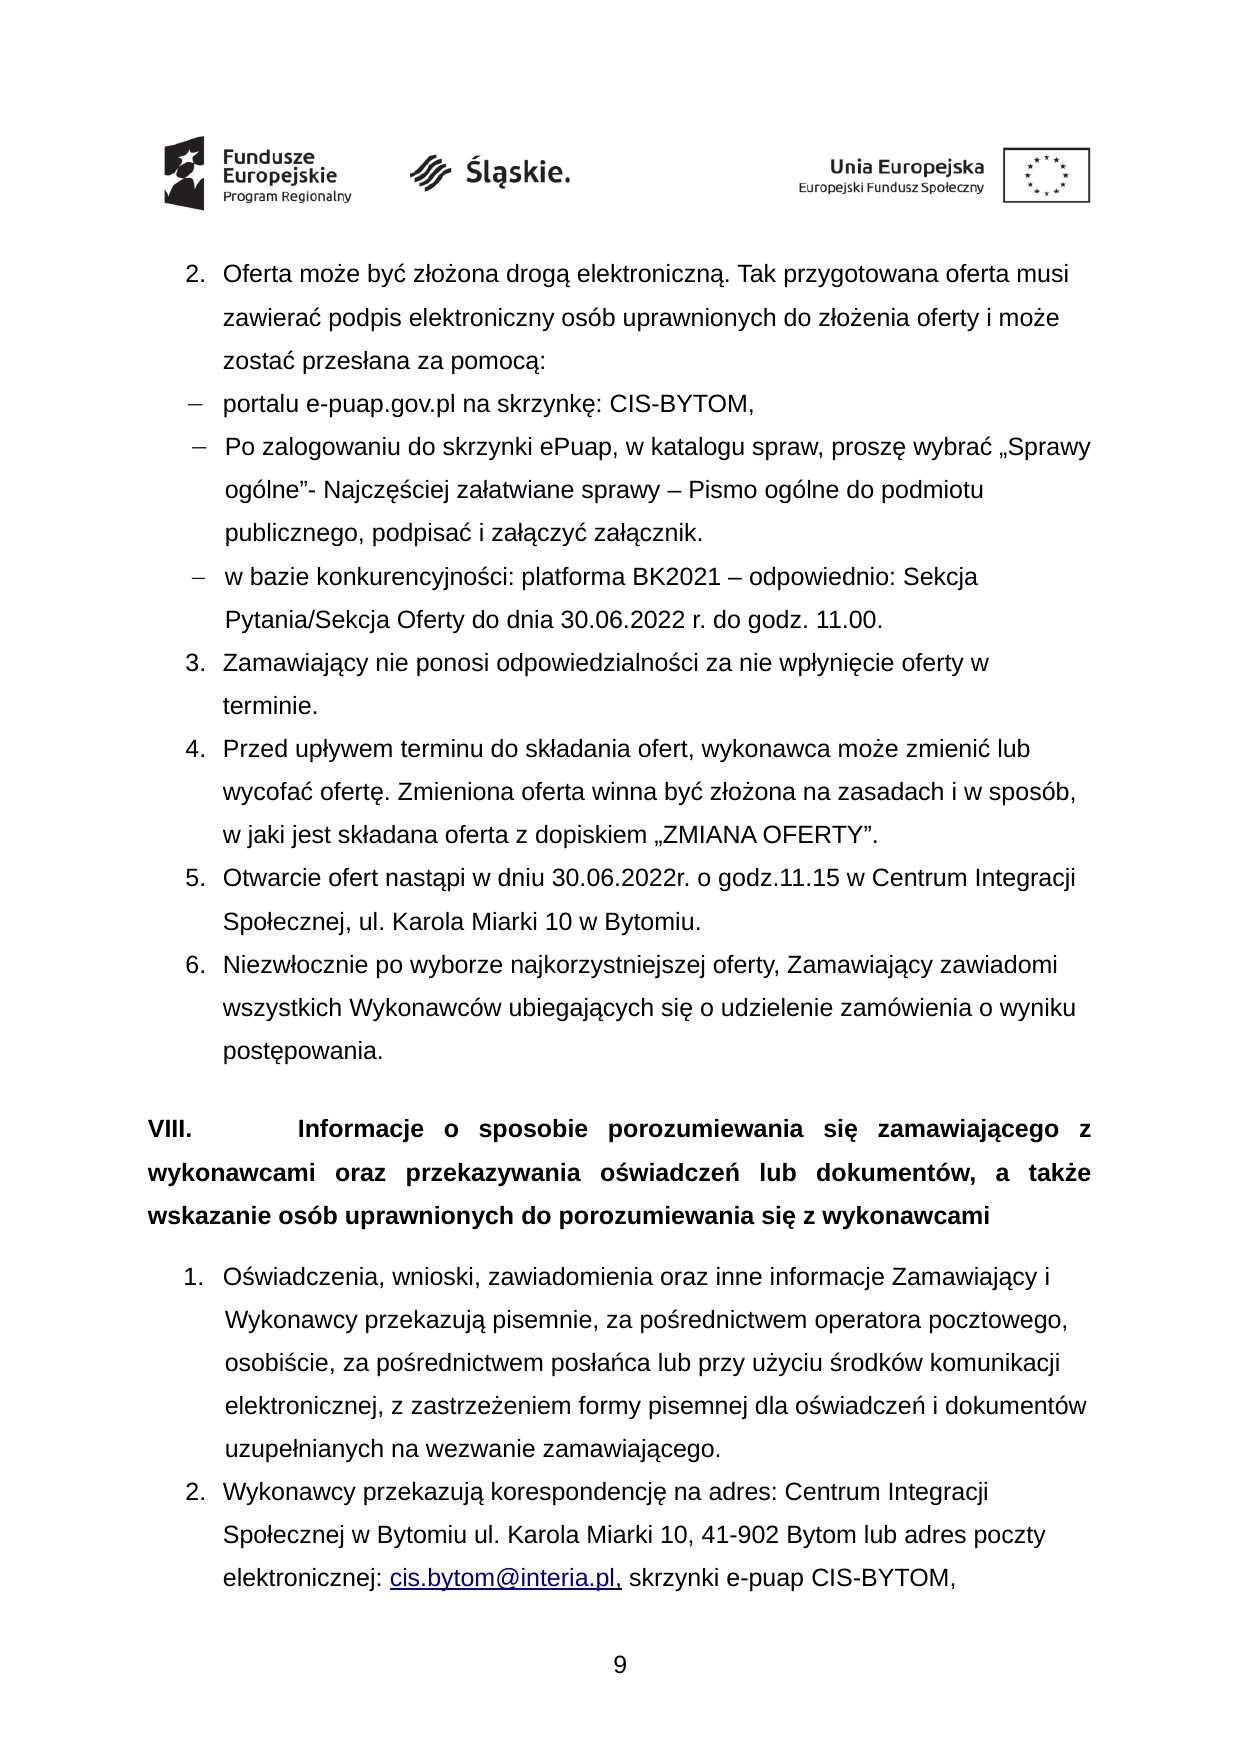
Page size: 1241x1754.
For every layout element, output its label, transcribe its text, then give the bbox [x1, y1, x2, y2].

list portalu e-puap.gov.pl na skrzynkę: CIS-BYTOM, [185, 389, 1092, 418]
list Otwarcie ofert nastąpi w dniu 30.06.2022r. o godz.11.15 w Centrum Integracji Społecznej, ul. Karola Miarki 10 w Bytomiu. [185, 863, 1092, 935]
list w bazie konkurencyjności: platforma BK2021 – odpowiednio: Sekcja Pytania/Sekcja Oferty do dnia 30.06.2022 r. do godz. 11.00. [189, 561, 1092, 633]
list Oświadczenia, wnioski, zawiadomienia oraz inne informacje Zamawiający i Wykonawcy przekazują pisemnie, za pośrednictwem operatora pocztowego, osobiście, za pośrednictwem posłańca lub przy użyciu środków komunikacji elektronicznej, z zastrzeżeniem formy pisemnej dla oświadczeń i dokumentów uzupełnianych na wezwanie zamawiającego. [183, 1261, 1092, 1463]
list Przed upływem terminu do składania ofert, wykonawca może zmienić lub wycofać ofertę. Zmieniona oferta winna być złożona na zasadach i w sposób, w jaki jest składana oferta z dopiskiem „ZMIANA OFERTY”. [185, 734, 1092, 849]
list Oferta może być złożona drogą elektroniczną. Tak przygotowana oferta musi zawierać podpis elektroniczny osób uprawnionych do złożenia oferty i może zostać przesłana za pomocą: [185, 259, 1092, 374]
subtitle Informacje o sposobie porozumiewania się zamawiającego z wykonawcami oraz przekazywania oświadczeń lub dokumentów, a także wskazanie osób uprawnionych do porozumiewania się z wykonawcami [148, 1114, 1092, 1229]
list Niezwłocznie po wyborze najkorzystniejszej oferty, Zamawiający zawiadomi wszystkich Wykonawców ubiegających się o udzielenie zamówienia o wyniku postępowania. [185, 949, 1092, 1064]
list Wykonawcy przekazują korespondencję na adres: Centrum Integracji Społecznej w Bytomiu ul. Karola Miarki 10, 41-902 Bytom lub adres poczty elektronicznej: cis.bytom@interia.pl, skrzynki e-puap CIS-BYTOM, [185, 1477, 1092, 1592]
list Zamawiający nie ponosi odpowiedzialności za nie wpłynięcie oferty w terminie. [185, 648, 1092, 719]
list Po zalogowaniu do skrzynki ePuap, w katalogu spraw, proszę wybrać „Sprawy ogólne”- Najczęściej załatwiane sprawy – Pismo ogólne do podmiotu publicznego, podpisać i załączyć załącznik. [189, 432, 1092, 547]
